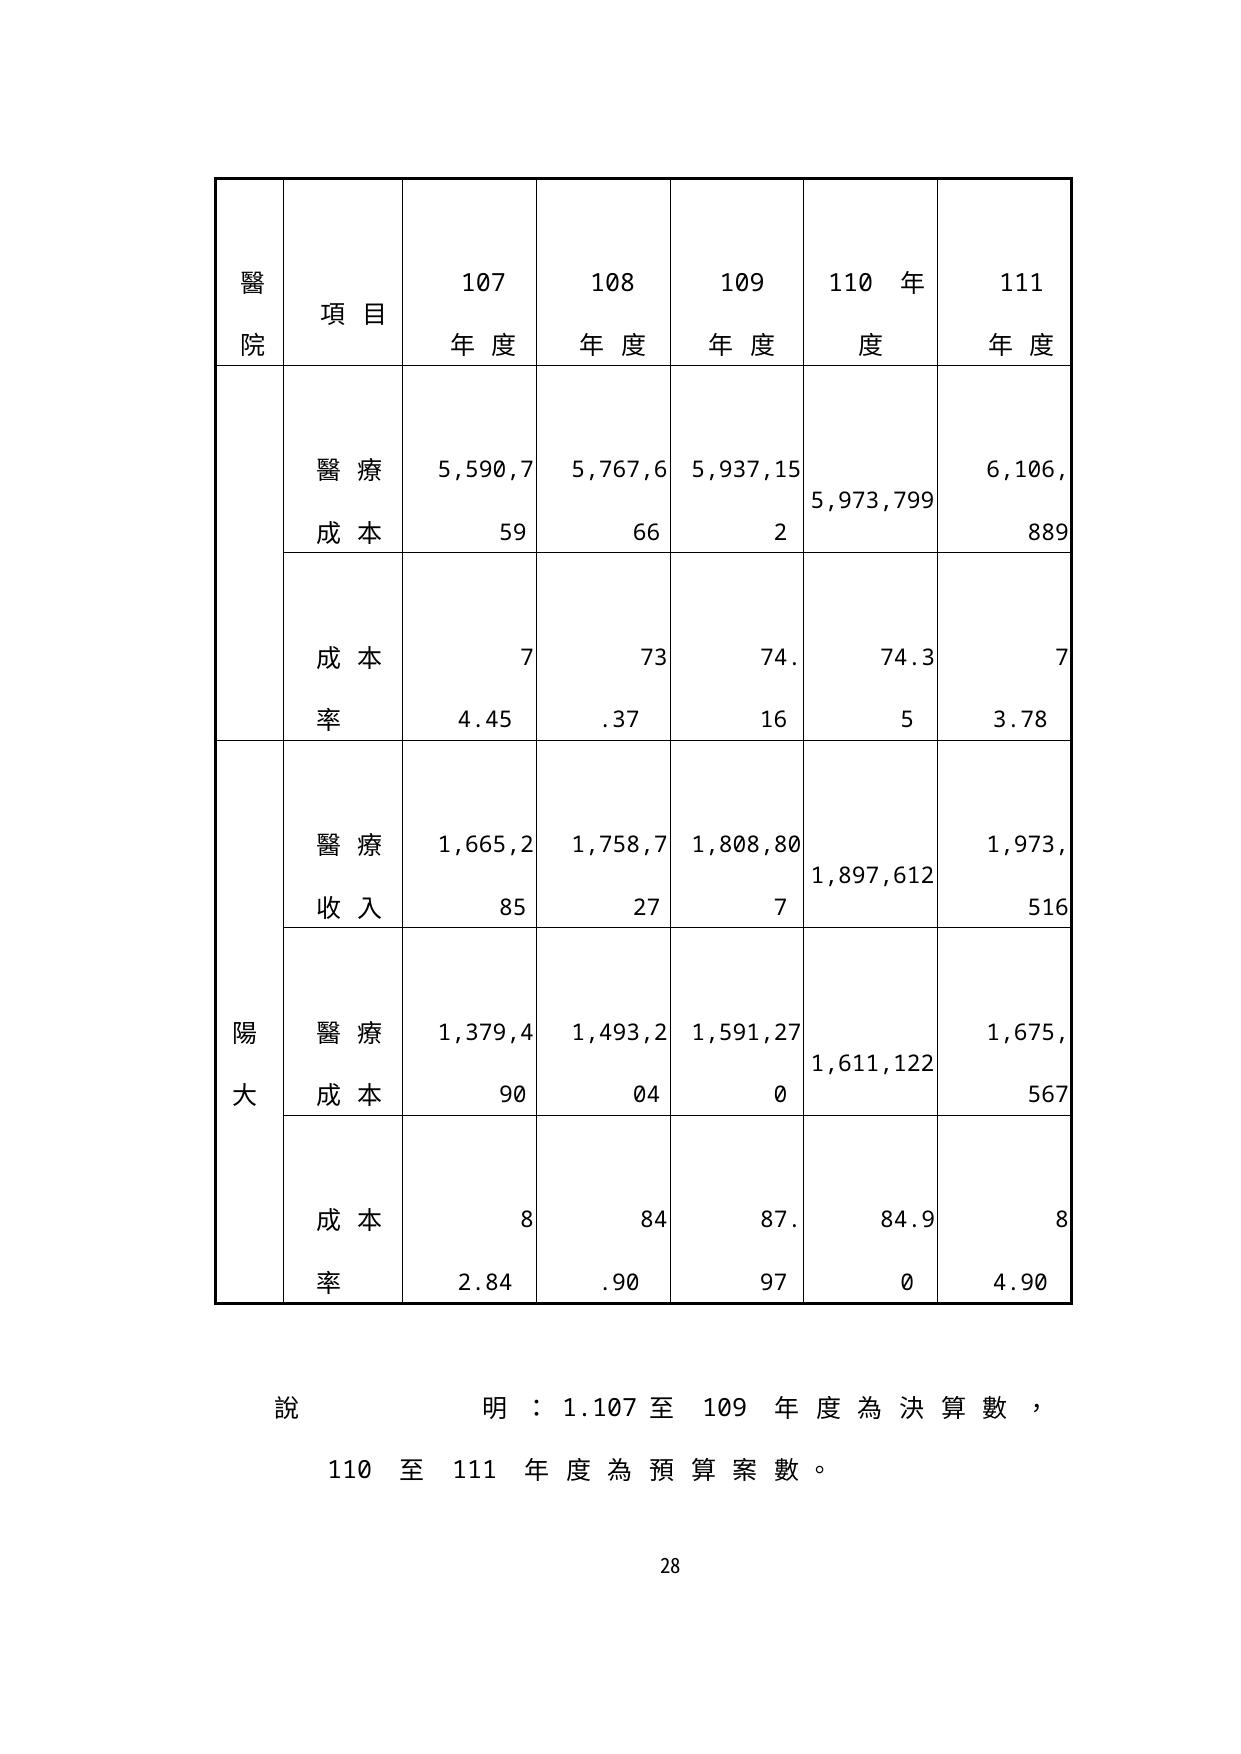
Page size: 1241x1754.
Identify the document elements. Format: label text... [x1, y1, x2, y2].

table_cell 醫療成本 [284, 366, 402, 552]
table_cell 1,611,122 [804, 928, 937, 1115]
table_cell [217, 366, 283, 740]
table_cell 醫療收入 [284, 741, 402, 927]
table_header 項目 [284, 180, 402, 365]
table_cell 6,106,889 [938, 366, 1070, 552]
table_cell 成本率 [284, 1116, 402, 1302]
table_cell 1,493,204 [537, 928, 670, 1115]
table_cell 1,675,567 [938, 928, 1070, 1115]
table_cell 1,665,285 [403, 741, 536, 927]
text 說 明：1.107至109年度為決算數，110至111年度為預算案數。 [227, 1365, 1058, 1490]
table_header 111年度 [938, 180, 1070, 365]
table_cell 1,758,727 [537, 741, 670, 927]
table_cell 73.37 [537, 553, 670, 740]
table_cell 陽大 [217, 741, 283, 1302]
table_cell 84.90 [537, 1116, 670, 1302]
table_cell 成本率 [284, 553, 402, 740]
table_cell 74.16 [671, 553, 803, 740]
table_header 107年度 [403, 180, 536, 365]
table_cell 5,767,666 [537, 366, 670, 552]
table_cell 74.35 [804, 553, 937, 740]
table_cell 82.84 [403, 1116, 536, 1302]
table_cell 1,591,270 [671, 928, 803, 1115]
table_header 108年度 [537, 180, 670, 365]
table_cell 74.45 [403, 553, 536, 740]
table_cell 87.97 [671, 1116, 803, 1302]
table_cell 1,379,490 [403, 928, 536, 1115]
table_header 110年度 [804, 180, 937, 365]
table_header 醫院 [217, 180, 283, 365]
table_cell 1,973,516 [938, 741, 1070, 927]
table_cell 84.90 [938, 1116, 1070, 1302]
table_cell 5,937,152 [671, 366, 803, 552]
table_cell 醫療成本 [284, 928, 402, 1115]
table_cell 1,808,807 [671, 741, 803, 927]
table_cell 5,590,759 [403, 366, 536, 552]
table_cell 73.78 [938, 553, 1070, 740]
table_cell 5,973,799 [804, 366, 937, 552]
table_header 109年度 [671, 180, 803, 365]
table_cell 1,897,612 [804, 741, 937, 927]
table_cell 84.90 [804, 1116, 937, 1302]
